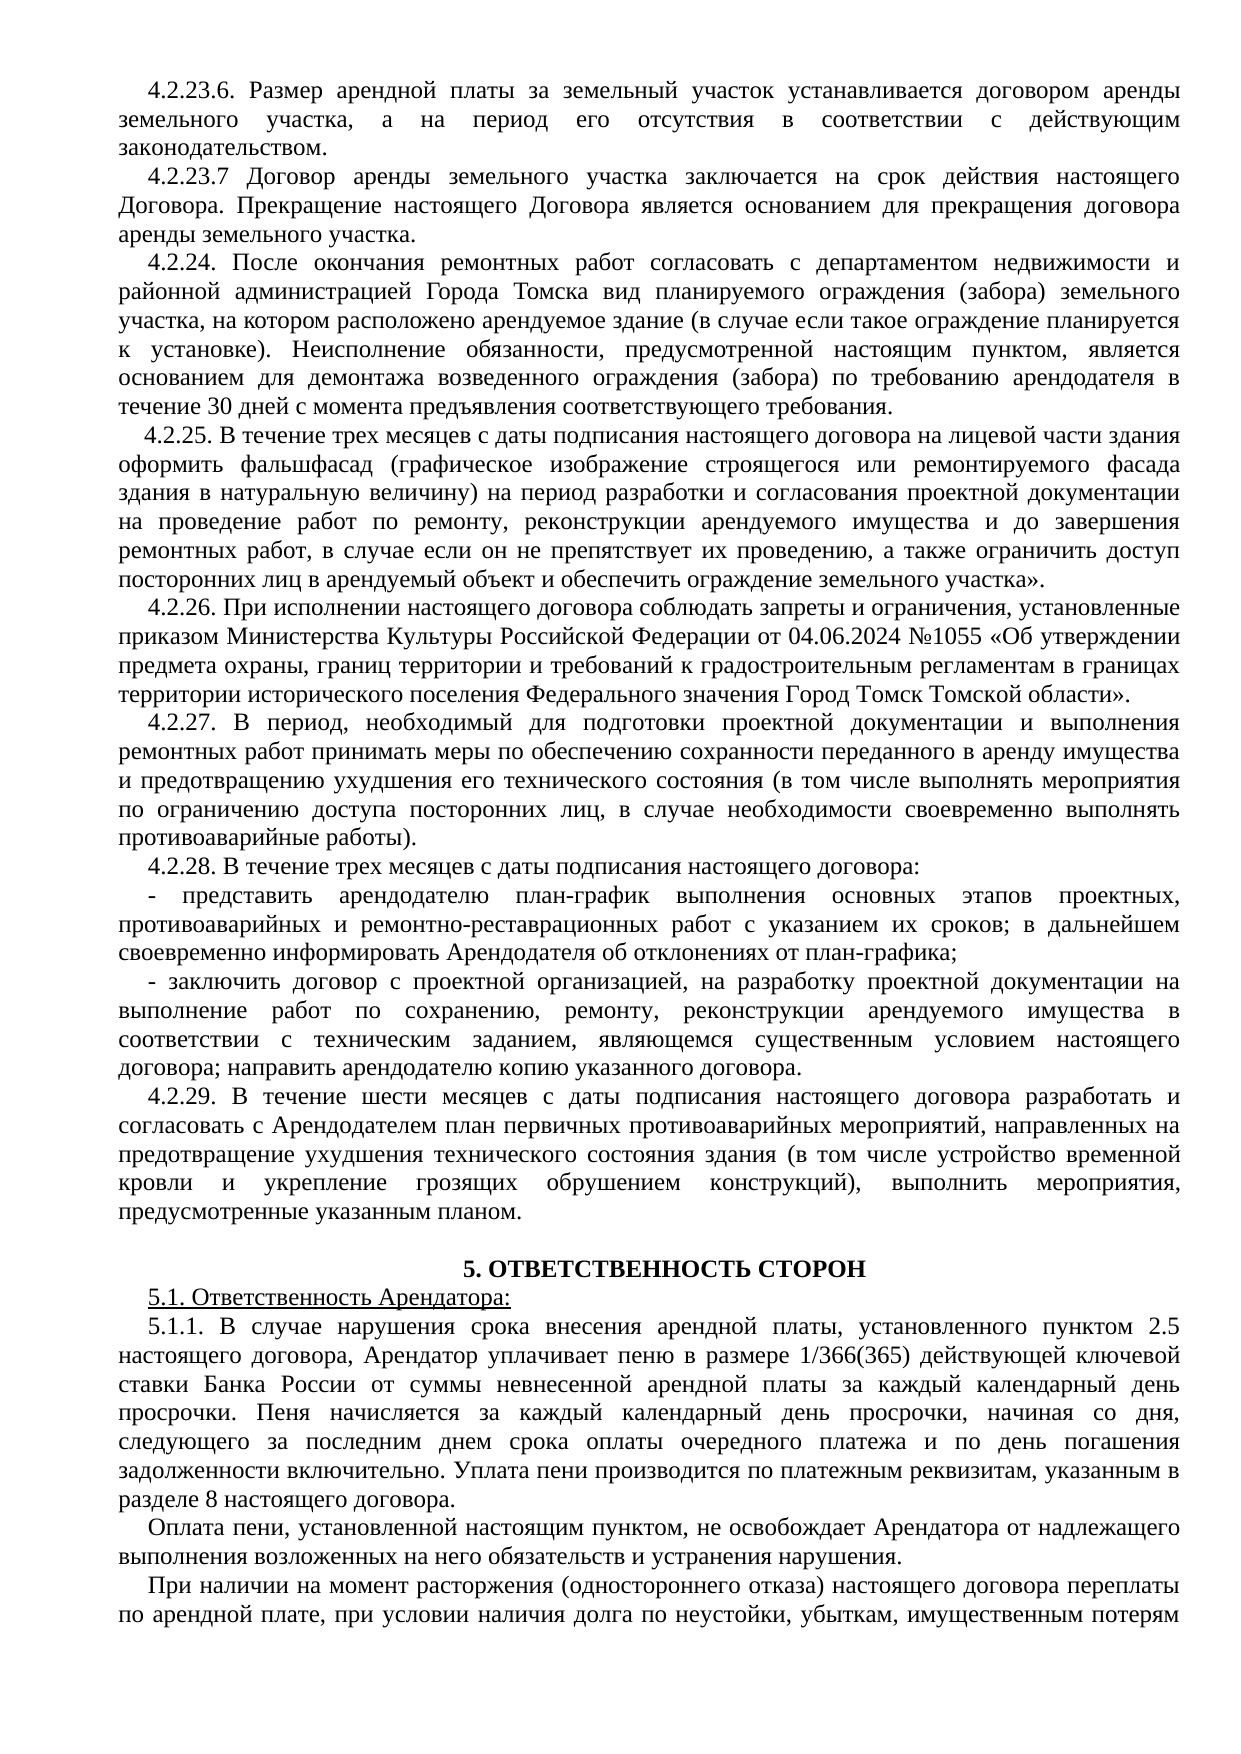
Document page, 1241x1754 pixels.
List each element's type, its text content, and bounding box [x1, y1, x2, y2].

text 4.2.27. В период, необходимый для подготовки проектной документации и выполнения ремонтных работ принимать меры по обеспечению сохранности переданного в аренду имущества и предотвращению ухудшения его технического состояния (в том числе выполнять мероприятия по ограничению доступа посторонних лиц, в случае необходимости своевременно выполнять противоаварийные работы). [118, 707, 1181, 851]
text При наличии на момент расторжения (одностороннего отказа) настоящего договора переплаты по арендной плате, при условии наличия долга по неустойки, убыткам, имущественным потерям [118, 1570, 1181, 1627]
text 5.1.1. В случае нарушения срока внесения арендной платы, установленного пунктом 2.5 настоящего договора, Арендатор уплачивает пеню в размере 1/366(365) действующей ключевой ставки Банка России от суммы невнесенной арендной платы за каждый календарный день просрочки. Пеня начисляется за каждый календарный день просрочки, начиная со дня, следующего за последним днем срока оплаты очередного платежа и по день погашения задолженности включительно. Уплата пени производится по платежным реквизитам, указанным в разделе 8 настоящего договора. [118, 1311, 1181, 1512]
text 4.2.25. В течение трех месяцев с даты подписания настоящего договора на лицевой части здания оформить фальшфасад (графическое изображение строящегося или ремонтируемого фасада здания в натуральную величину) на период разработки и согласования проектной документации на проведение работ по ремонту, реконструкции арендуемого имущества и до завершения ремонтных работ, в случае если он не препятствует их проведению, а также ограничить доступ посторонних лиц в арендуемый объект и обеспечить ограждение земельного участка». [118, 420, 1181, 592]
text 4.2.23.7 Договор аренды земельного участка заключается на срок действия настоящего Договора. Прекращение настоящего Договора является основанием для прекращения договора аренды земельного участка. [118, 161, 1181, 247]
text - представить арендодателю план-график выполнения основных этапов проектных, противоаварийных и ремонтно-реставрационных работ с указанием их сроков; в дальнейшем своевременно информировать Арендодателя об отклонениях от план-графика; [118, 880, 1181, 966]
text 5. ОТВЕТСТВЕННОСТЬ СТОРОН [118, 1254, 1181, 1282]
text Оплата пени, установленной настоящим пунктом, не освобождает Арендатора от надлежащего выполнения возложенных на него обязательств и устранения нарушения. [118, 1512, 1181, 1570]
text 4.2.24. После окончания ремонтных работ согласовать с департаментом недвижимости и районной администрацией Города Томска вид планируемого ограждения (забора) земельного участка, на котором расположено арендуемое здание (в случае если такое ограждение планируется к установке). Неисполнение обязанности, предусмотренной настоящим пунктом, является основанием для демонтажа возведенного ограждения (забора) по требованию арендодателя в течение 30 дней с момента предъявления соответствующего требования. [118, 247, 1181, 420]
text 4.2.23.6. Размер арендной платы за земельный участок устанавливается договором аренды земельного участка, а на период его отсутствия в соответствии с действующим законодательством. [118, 75, 1181, 161]
text 4.2.26. При исполнении настоящего договора соблюдать запреты и ограничения, установленные приказом Министерства Культуры Российской Федерации от 04.06.2024 №1055 «Об утверждении предмета охраны, границ территории и требований к градостроительным регламентам в границах территории исторического поселения Федерального значения Город Томск Томской области». [118, 592, 1181, 707]
text - заключить договор с проектной организацией, на разработку проектной документации на выполнение работ по сохранению, ремонту, реконструкции арендуемого имущества в соответствии с техническим заданием, являющемся существенным условием настоящего договора; направить арендодателю копию указанного договора. [118, 966, 1181, 1081]
text 5.1. Ответственность Арендатора: [118, 1282, 1181, 1311]
text 4.2.29. В течение шести месяцев с даты подписания настоящего договора разработать и согласовать с Арендодателем план первичных противоаварийных мероприятий, направленных на предотвращение ухудшения технического состояния здания (в том числе устройство временной кровли и укрепление грозящих обрушением конструкций), выполнить мероприятия, предусмотренные указанным планом. [118, 1081, 1181, 1225]
text 4.2.28. В течение трех месяцев с даты подписания настоящего договора: [118, 851, 1181, 880]
